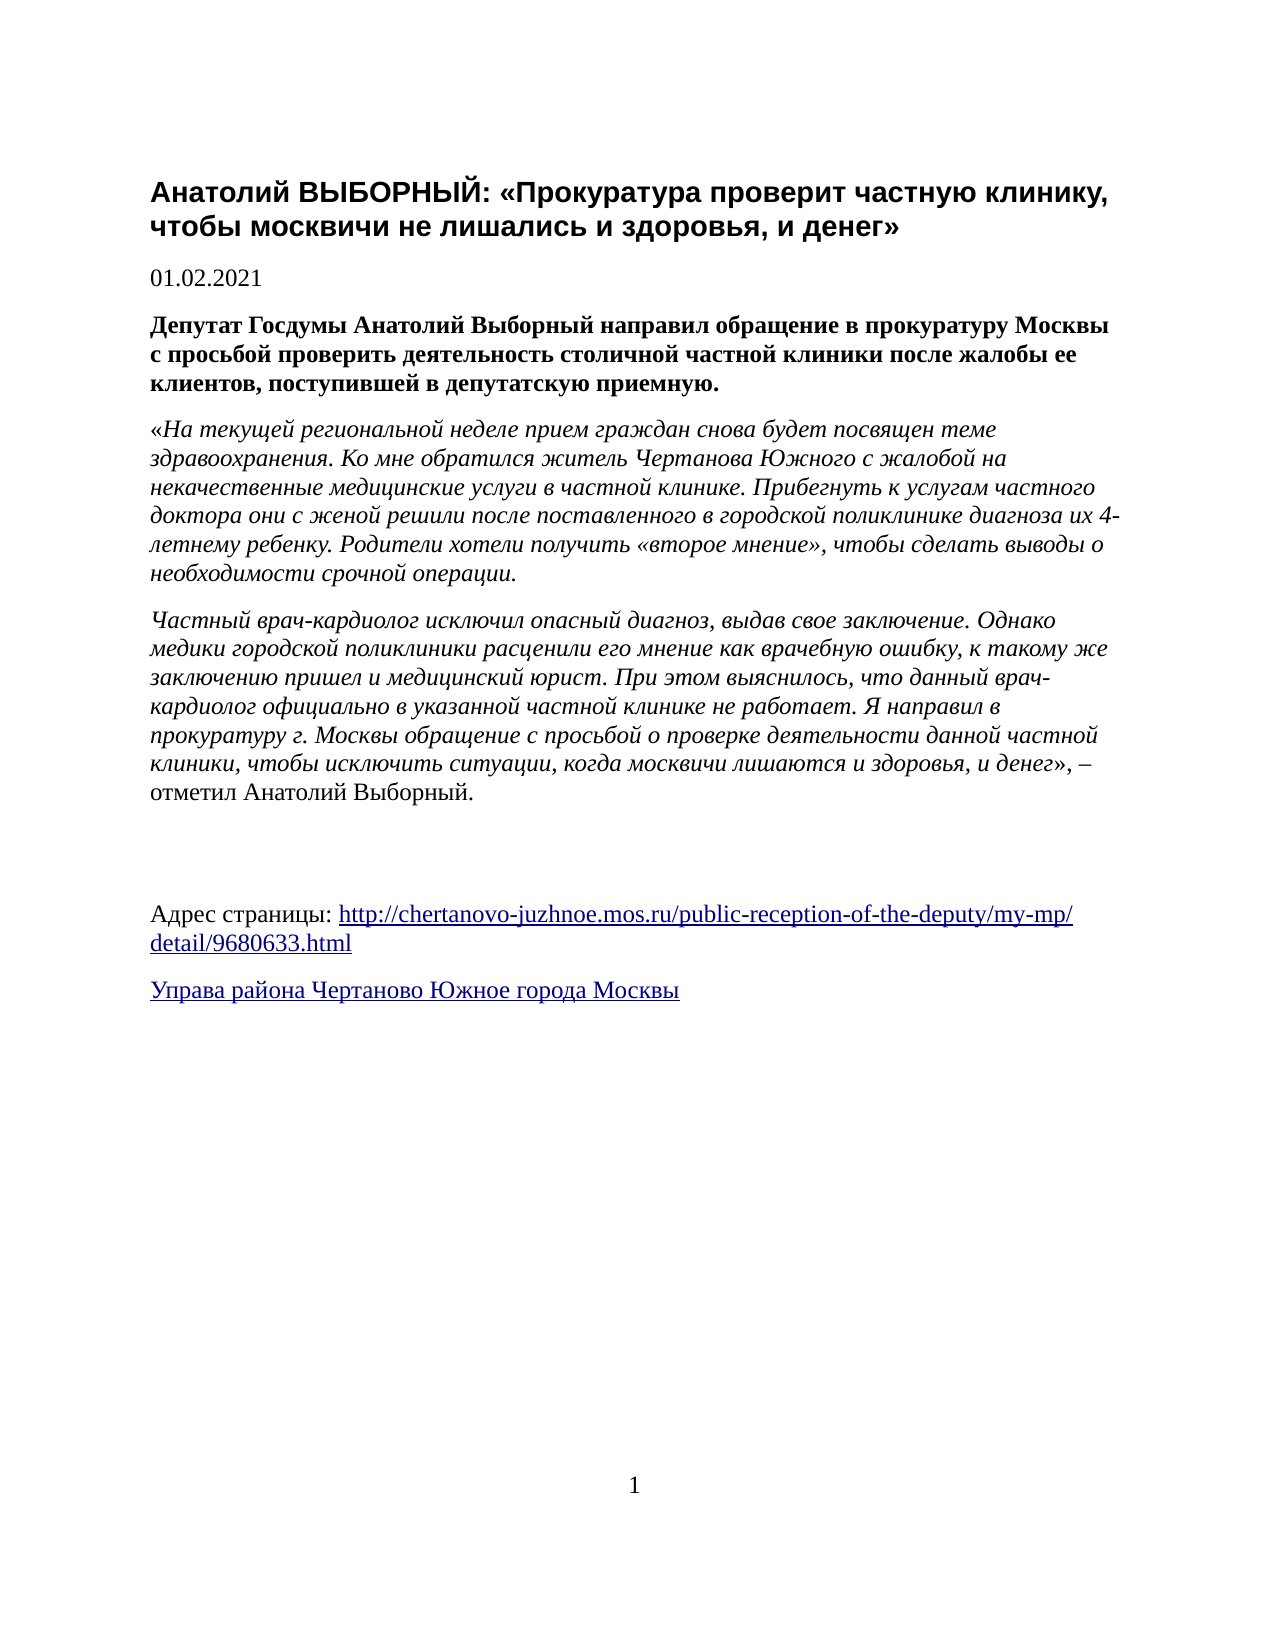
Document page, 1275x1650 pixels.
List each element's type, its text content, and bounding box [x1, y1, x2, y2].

subtitle Анатолий ВЫБОРНЫЙ: «Прокуратура проверит частную клинику, чтобы москвичи не лишались и здоровья, и денег» [150, 175, 1125, 242]
text «На текущей региональной неделе прием граждан снова будет посвящен теме здравоохранения. Ко мне обратился житель Чертанова Южного с жалобой на некачественные медицинские услуги в частной клинике. Прибегнуть к услугам частного доктора они с женой решили после поставленного в городской поликлинике диагноза их 4-летнему ребенку. Родители хотели получить «второе мнение», чтобы сделать выводы о необходимости срочной операции. [150, 414, 1125, 587]
text 01.02.2021 [150, 263, 1125, 292]
text Адрес страницы: http://chertanovo-juzhnoe.mos.ru/public-reception-of-the-deputy/my-mp/detail/9680633.html [150, 899, 1125, 957]
text Частный врач-кардиолог исключил опасный диагноз, выдав свое заключение. Однако медики городской поликлиники расценили его мнение как врачебную ошибку, к такому же заключению пришел и медицинский юрист. При этом выяснилось, что данный врач-кардиолог официально в указанной частной клинике не работает. Я направил в прокуратуру г. Москвы обращение с просьбой о проверке деятельности данной частной клиники, чтобы исключить ситуации, когда москвичи лишаются и здоровья, и денег», – отметил Анатолий Выборный. [150, 605, 1125, 806]
text Управа района Чертаново Южное города Москвы [150, 975, 1125, 1003]
text Депутат Госдумы Анатолий Выборный направил обращение в прокуратуру Москвы с просьбой проверить деятельность столичной частной клиники после жалобы ее клиентов, поступившей в депутатскую приемную. [150, 310, 1125, 396]
